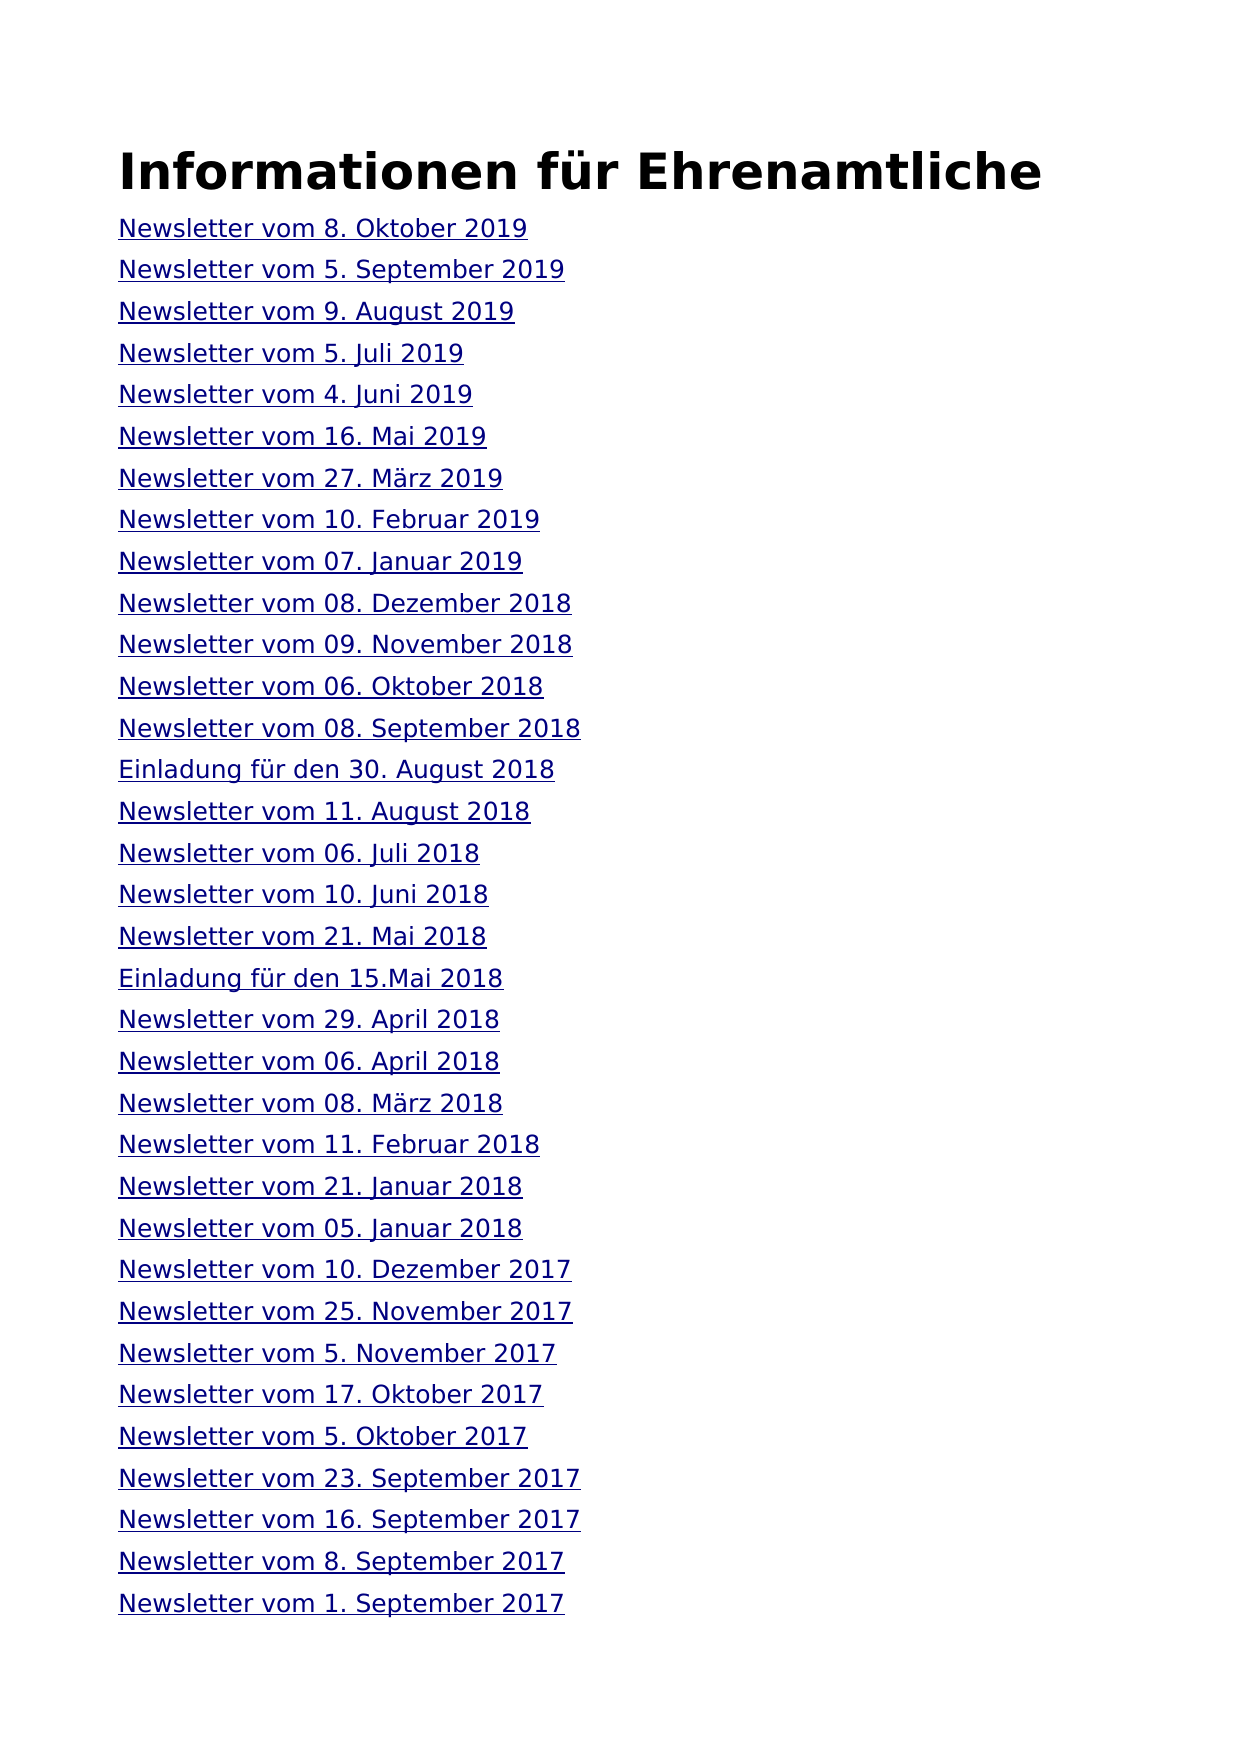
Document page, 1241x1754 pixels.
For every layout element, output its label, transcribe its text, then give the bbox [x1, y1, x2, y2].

text Newsletter vom 23. September 2017 [118, 1464, 1122, 1493]
text Newsletter vom 5. September 2019 [118, 256, 1122, 285]
text Newsletter vom 10. Juni 2018 [118, 881, 1122, 910]
text Newsletter vom 08. März 2018 [118, 1089, 1122, 1118]
text Newsletter vom 27. März 2019 [118, 464, 1122, 493]
text Newsletter vom 5. Oktober 2017 [118, 1422, 1122, 1451]
text Newsletter vom 4. Juni 2019 [118, 381, 1122, 410]
subtitle Informationen für Ehrenamtliche [118, 143, 1122, 201]
text Newsletter vom 10. Dezember 2017 [118, 1256, 1122, 1285]
text Newsletter vom 05. Januar 2018 [118, 1214, 1122, 1243]
text Newsletter vom 06. Oktober 2018 [118, 672, 1122, 701]
text Newsletter vom 08. September 2018 [118, 714, 1122, 743]
text Newsletter vom 11. August 2018 [118, 797, 1122, 826]
text Newsletter vom 16. September 2017 [118, 1506, 1122, 1535]
text Newsletter vom 29. April 2018 [118, 1006, 1122, 1035]
text Newsletter vom 21. Mai 2018 [118, 922, 1122, 951]
text Newsletter vom 08. Dezember 2018 [118, 589, 1122, 618]
text Newsletter vom 17. Oktober 2017 [118, 1381, 1122, 1410]
text Newsletter vom 07. Januar 2019 [118, 547, 1122, 576]
text Newsletter vom 8. Oktober 2019 [118, 214, 1122, 243]
text Einladung für den 15.Mai 2018 [118, 964, 1122, 993]
text Newsletter vom 25. November 2017 [118, 1297, 1122, 1326]
text Newsletter vom 5. Juli 2019 [118, 339, 1122, 368]
text Newsletter vom 16. Mai 2019 [118, 422, 1122, 451]
text Newsletter vom 09. November 2018 [118, 631, 1122, 660]
text Newsletter vom 21. Januar 2018 [118, 1172, 1122, 1201]
text Newsletter vom 10. Februar 2019 [118, 506, 1122, 535]
text Newsletter vom 1. September 2017 [118, 1589, 1122, 1618]
text Newsletter vom 06. Juli 2018 [118, 839, 1122, 868]
text Newsletter vom 8. September 2017 [118, 1547, 1122, 1576]
text Newsletter vom 9. August 2019 [118, 297, 1122, 326]
text Einladung für den 30. August 2018 [118, 756, 1122, 785]
text Newsletter vom 06. April 2018 [118, 1047, 1122, 1076]
text Newsletter vom 11. Februar 2018 [118, 1131, 1122, 1160]
text Newsletter vom 5. November 2017 [118, 1339, 1122, 1368]
